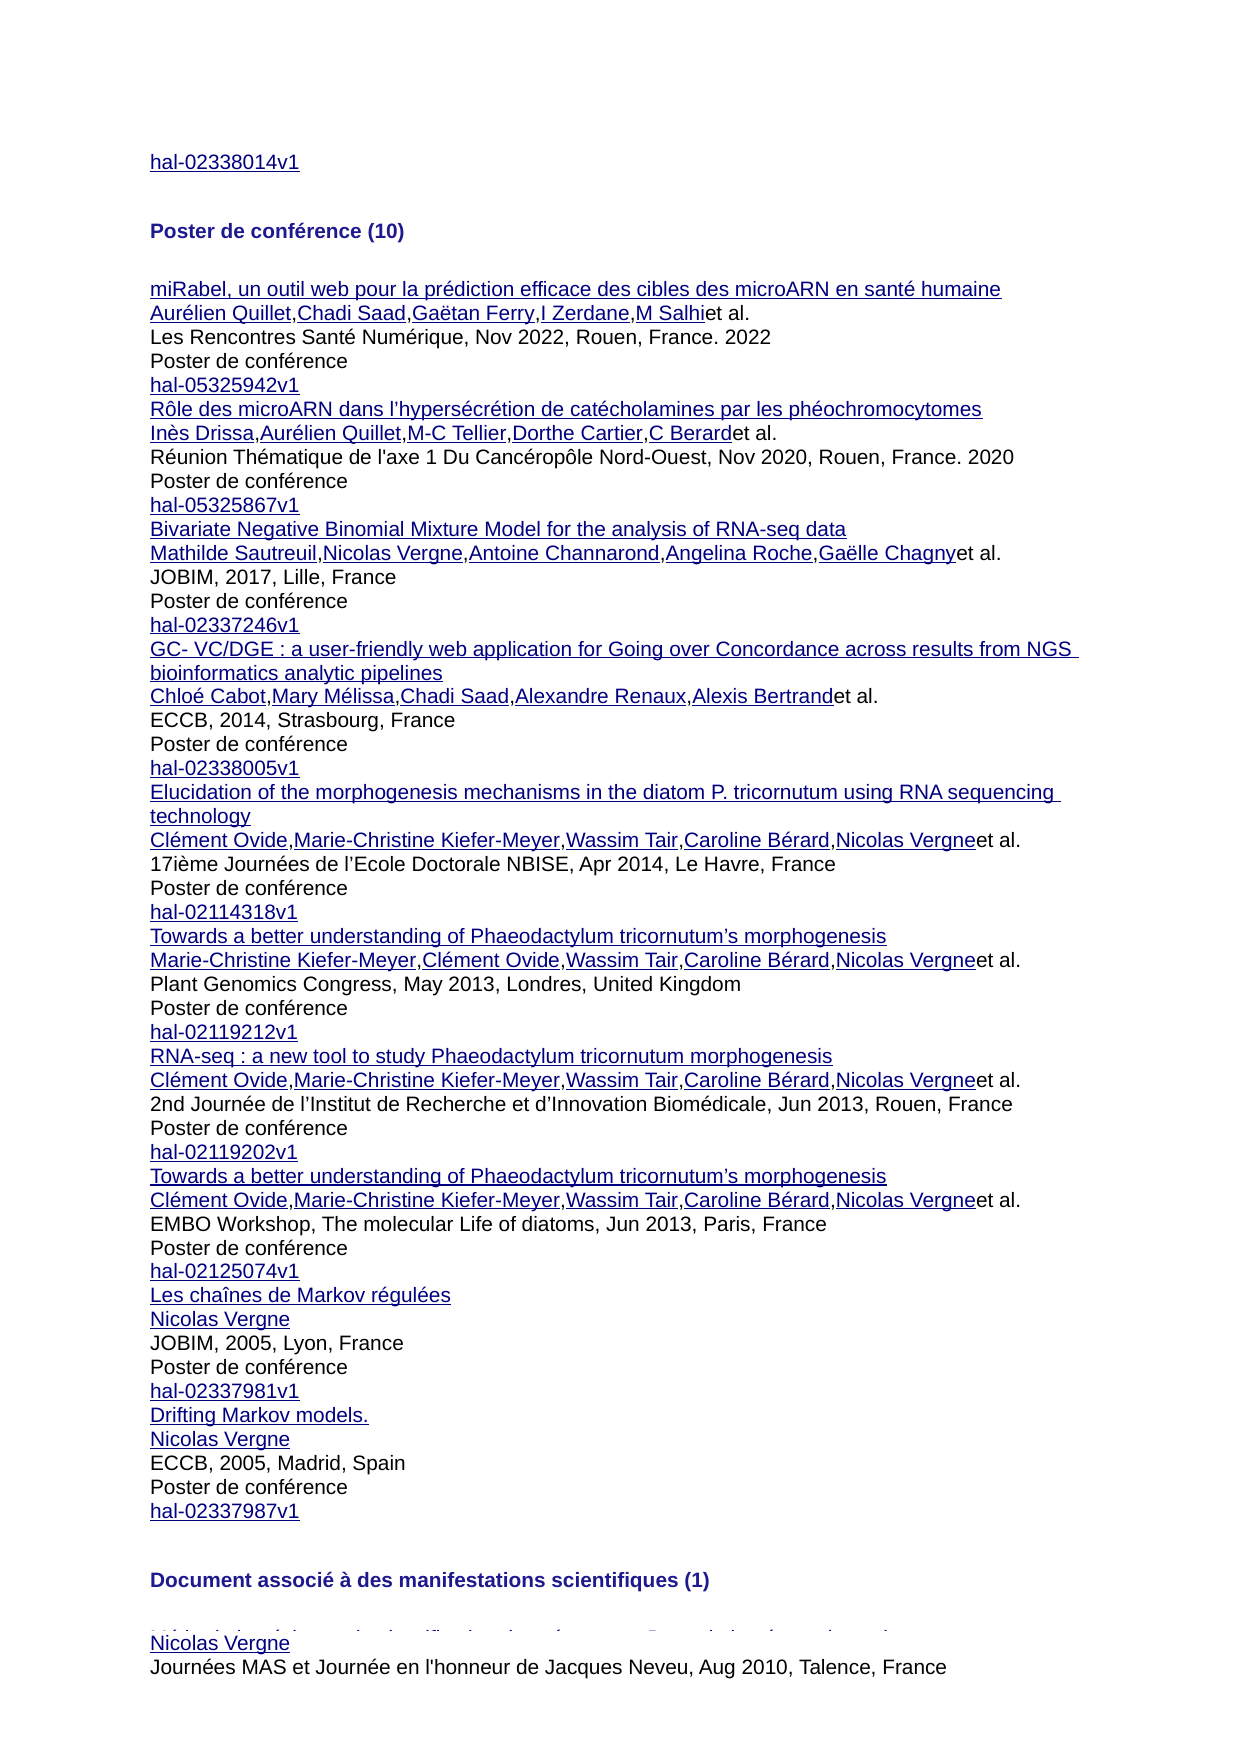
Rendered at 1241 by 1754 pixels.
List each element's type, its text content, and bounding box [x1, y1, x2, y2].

table_cell hal-02338014v1 [150, 150, 1090, 174]
table_cell Elucidation of the morphogenesis mechanisms in the diatom P. tricornutum using RNA sequencing technology Clément Ovide,Marie-Christine Kiefer-Meyer,Wassim Tair,Caroline Bérard,Nicolas Vergneet al. 17ième Journées de l’Ecole Doctorale NBISE, Apr 2014, Le Havre, France Poster de conférence hal-02114318v1 [150, 780, 1090, 924]
table_cell Drifting Markov models. Nicolas Vergne ECCB, 2005, Madrid, Spain Poster de conférence hal-02337987v1 [150, 1403, 1090, 1523]
subtitle Poster de conférence (10) [150, 219, 1090, 243]
table_cell GC- VC/DGE : a user-friendly web application for Going over Concordance across results from NGS bioinformatics analytic pipelines Chloé Cabot,Mary Mélissa,Chadi Saad,Alexandre Renaux,Alexis Bertrandet al. ECCB, 2014, Strasbourg, France Poster de conférence hal-02338005v1 [150, 636, 1090, 780]
table_cell Towards a better understanding of Phaeodactylum tricornutum’s morphogenesis Clément Ovide,Marie-Christine Kiefer-Meyer,Wassim Tair,Caroline Bérard,Nicolas Vergneet al. EMBO Workshop, The molecular Life of diatoms, Jun 2013, Paris, France Poster de conférence hal-02125074v1 [150, 1164, 1090, 1283]
table_cell Bivariate Negative Binomial Mixture Model for the analysis of RNA-seq data Mathilde Sautreuil,Nicolas Vergne,Antoine Channarond,Angelina Roche,Gaëlle Chagnyet al. JOBIM, 2017, Lille, France Poster de conférence hal-02337246v1 [150, 517, 1090, 636]
table_header Méthode bayésienne de classification des séquences Barcode basée sur la coalescence Nicolas Vergne Journées MAS et Journée en l'honneur de Jacques Neveu, Aug 2010, Talence, France [150, 1626, 1090, 1679]
table_cell Rôle des microARN dans l’hypersécrétion de catécholamines par les phéochromocytomes Inès Drissa,Aurélien Quillet,M-C Tellier,Dorthe Cartier,C Berardet al. Réunion Thématique de l'axe 1 Du Cancéropôle Nord-Ouest, Nov 2020, Rouen, France. 2020 Poster de conférence hal-05325867v1 [150, 397, 1090, 517]
table_cell Towards a better understanding of Phaeodactylum tricornutum’s morphogenesis Marie-Christine Kiefer-Meyer,Clément Ovide,Wassim Tair,Caroline Bérard,Nicolas Vergneet al. Plant Genomics Congress, May 2013, Londres, United Kingdom Poster de conférence hal-02119212v1 [150, 924, 1090, 1044]
table_cell Les chaînes de Markov régulées Nicolas Vergne JOBIM, 2005, Lyon, France Poster de conférence hal-02337981v1 [150, 1283, 1090, 1403]
table_cell RNA-seq : a new tool to study Phaeodactylum tricornutum morphogenesis Clément Ovide,Marie-Christine Kiefer-Meyer,Wassim Tair,Caroline Bérard,Nicolas Vergneet al. 2nd Journée de l’Institut de Recherche et d’Innovation Biomédicale, Jun 2013, Rouen, France Poster de conférence hal-02119202v1 [150, 1044, 1090, 1163]
subtitle Document associé à des manifestations scientifiques (1) [150, 1568, 1090, 1592]
table_header miRabel, un outil web pour la prédiction efficace des cibles des microARN en santé humaine Aurélien Quillet,Chadi Saad,Gaëtan Ferry,I Zerdane,M Salhiet al. Les Rencontres Santé Numérique, Nov 2022, Rouen, France. 2022 Poster de conférence hal-05325942v1 [150, 277, 1090, 397]
